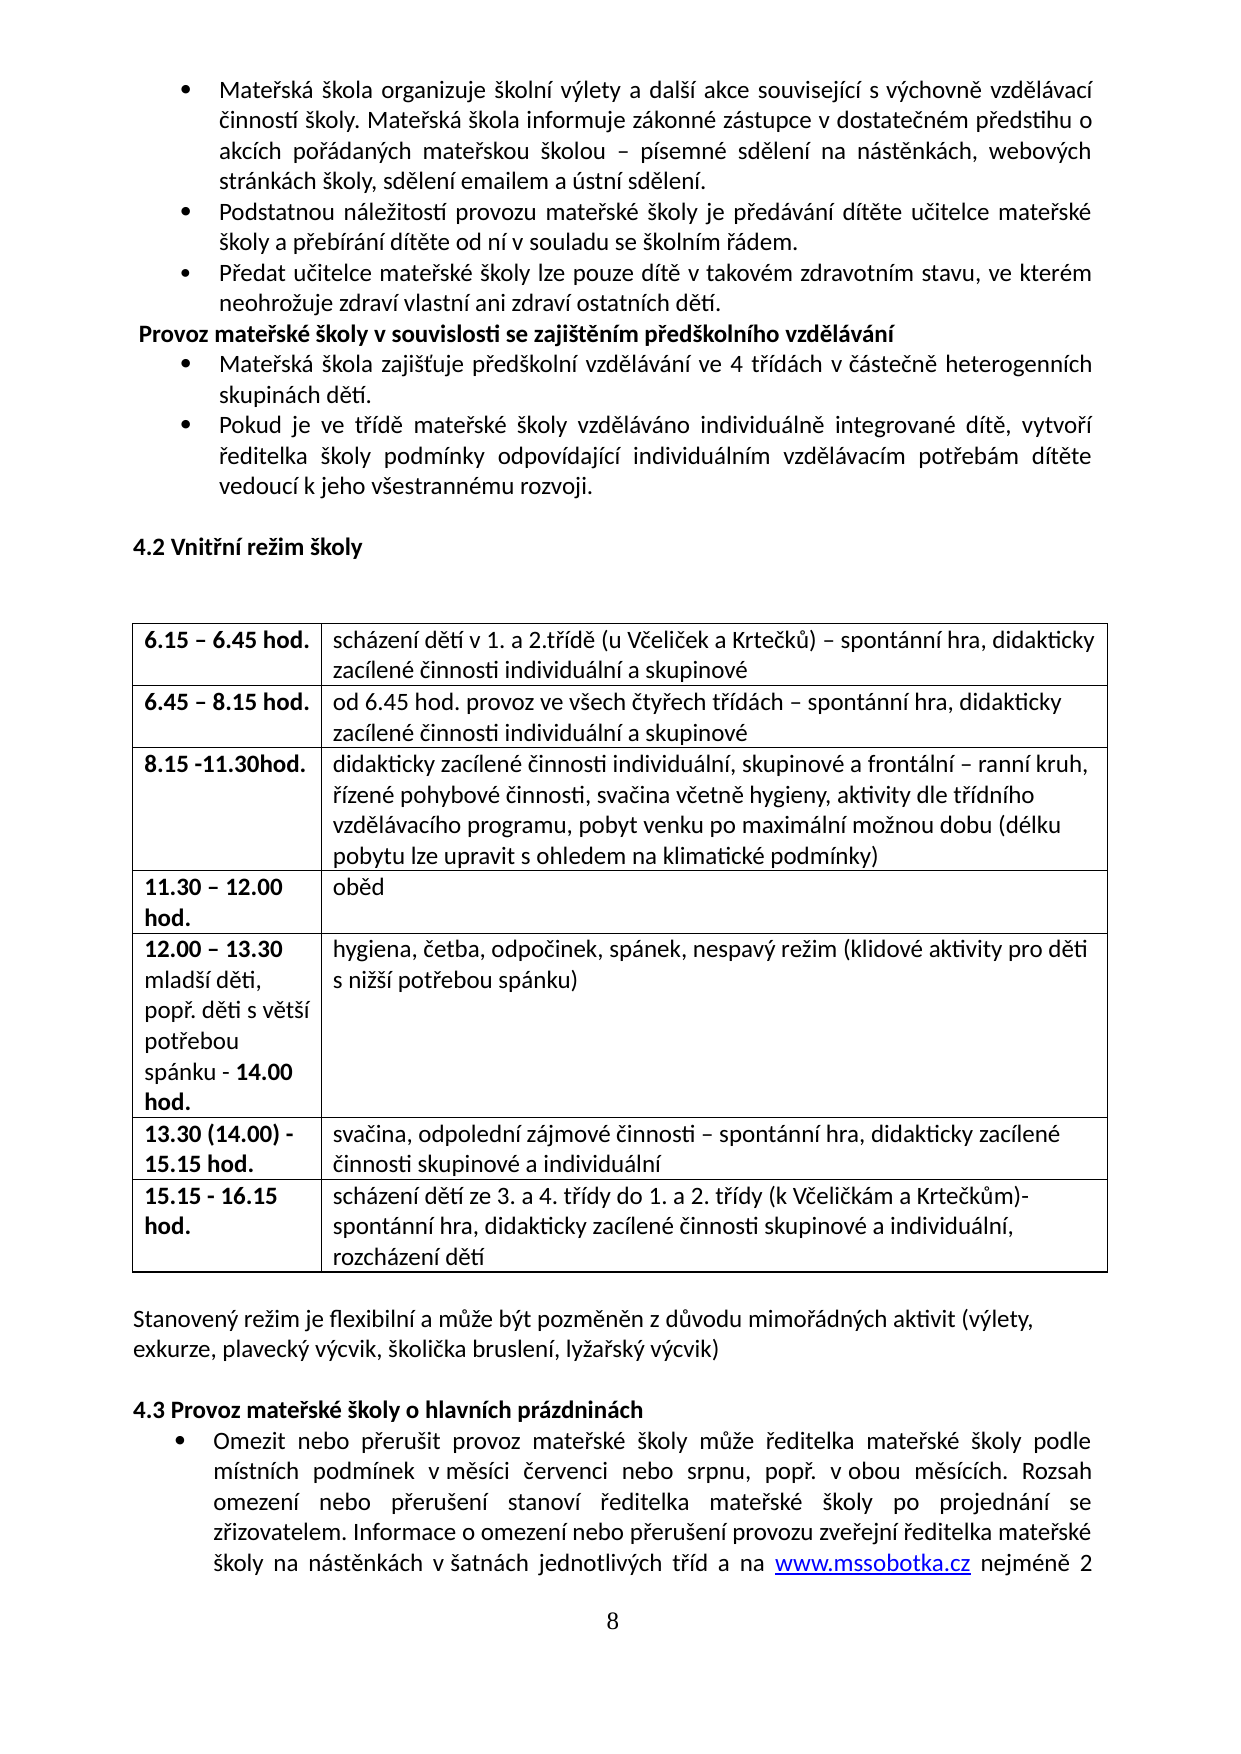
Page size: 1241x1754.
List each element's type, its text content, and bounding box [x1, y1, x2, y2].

table_header scházení dětí v 1. a 2.třídě (u Včeliček a Krtečků) – spontánní hra, didakticky zacílené činnosti individuální a skupinové [322, 624, 1107, 685]
text Stanovený režim je flexibilní a může být pozměněn z důvodu mimořádných aktivit (výlety, exkurze, plavecký výcvik, školička bruslení, lyžařský výcvik) [133, 1303, 1092, 1364]
text Provoz mateřské školy v souvislosti se zajištěním předškolního vzdělávání [133, 318, 1092, 348]
table_cell 8.15 -11.30hod. [133, 748, 321, 870]
table_cell didakticky zacílené činnosti individuální, skupinové a frontální – ranní kruh, řízené pohybové činnosti, svačina včetně hygieny, aktivity dle třídního vzdělávacího programu, pobyt venku po maximální možnou dobu (délku pobytu lze upravit s ohledem na klimatické podmínky) [322, 748, 1107, 870]
table_cell oběd [322, 871, 1107, 932]
table_cell 13.30 (14.00) - 15.15 hod. [133, 1118, 321, 1179]
table_cell 11.30 – 12.00 hod. [133, 871, 321, 932]
table_cell scházení dětí ze 3. a 4. třídy do 1. a 2. třídy (k Včeličkám a Krtečkům)- spontánní hra, didakticky zacílené činnosti skupinové a individuální, rozcházení dětí [322, 1180, 1107, 1271]
list Pokud je ve třídě mateřské školy vzděláváno individuálně integrované dítě, vytvoří ředitelka školy podmínky odpovídající individuálním vzdělávacím potřebám dítěte vedoucí k jeho všestrannému rozvoji. [181, 409, 1092, 501]
text 4.2 Vnitřní režim školy [133, 532, 1092, 562]
table_cell 15.15 - 16.15 hod. [133, 1180, 321, 1271]
table_cell svačina, odpolední zájmové činnosti – spontánní hra, didakticky zacílené činnosti skupinové a individuální [322, 1118, 1107, 1179]
text 4.3 Provoz mateřské školy o hlavních prázdninách [133, 1394, 1092, 1425]
table_cell 12.00 – 13.30 mladší děti, popř. děti s větší potřebou spánku - 14.00 hod. [133, 934, 321, 1117]
table_cell od 6.45 hod. provoz ve všech čtyřech třídách – spontánní hra, didakticky zacílené činnosti individuální a skupinové [322, 686, 1107, 747]
list Podstatnou náležitostí provozu mateřské školy je předávání dítěte učitelce mateřské školy a přebírání dítěte od ní v souladu se školním řádem. [181, 196, 1092, 257]
table_cell 6.45 – 8.15 hod. [133, 686, 321, 747]
list Omezit nebo přerušit provoz mateřské školy může ředitelka mateřské školy podle místních podmínek v měsíci červenci nebo srpnu, popř. v obou měsících. Rozsah omezení nebo přerušení stanoví ředitelka mateřské školy po projednání se zřizovatelem. Informace o omezení nebo přerušení provozu zveřejní ředitelka mateřské školy na nástěnkách v šatnách jednotlivých tříd a na www.mssobotka.cz nejméně 2 [176, 1425, 1092, 1578]
list Mateřská škola organizuje školní výlety a další akce související s výchovně vzdělávací činností školy. Mateřská škola informuje zákonné zástupce v dostatečném předstihu o akcích pořádaných mateřskou školou – písemné sdělení na nástěnkách, webových stránkách školy, sdělení emailem a ústní sdělení. [181, 74, 1092, 196]
table_header 6.15 – 6.45 hod. [133, 624, 321, 685]
list Mateřská škola zajišťuje předškolní vzdělávání ve 4 třídách v částečně heterogenních skupinách dětí. [181, 348, 1092, 409]
list Předat učitelce mateřské školy lze pouze dítě v takovém zdravotním stavu, ve kterém neohrožuje zdraví vlastní ani zdraví ostatních dětí. [181, 257, 1092, 318]
table_cell hygiena, četba, odpočinek, spánek, nespavý režim (klidové aktivity pro děti s nižší potřebou spánku) [322, 934, 1107, 1117]
